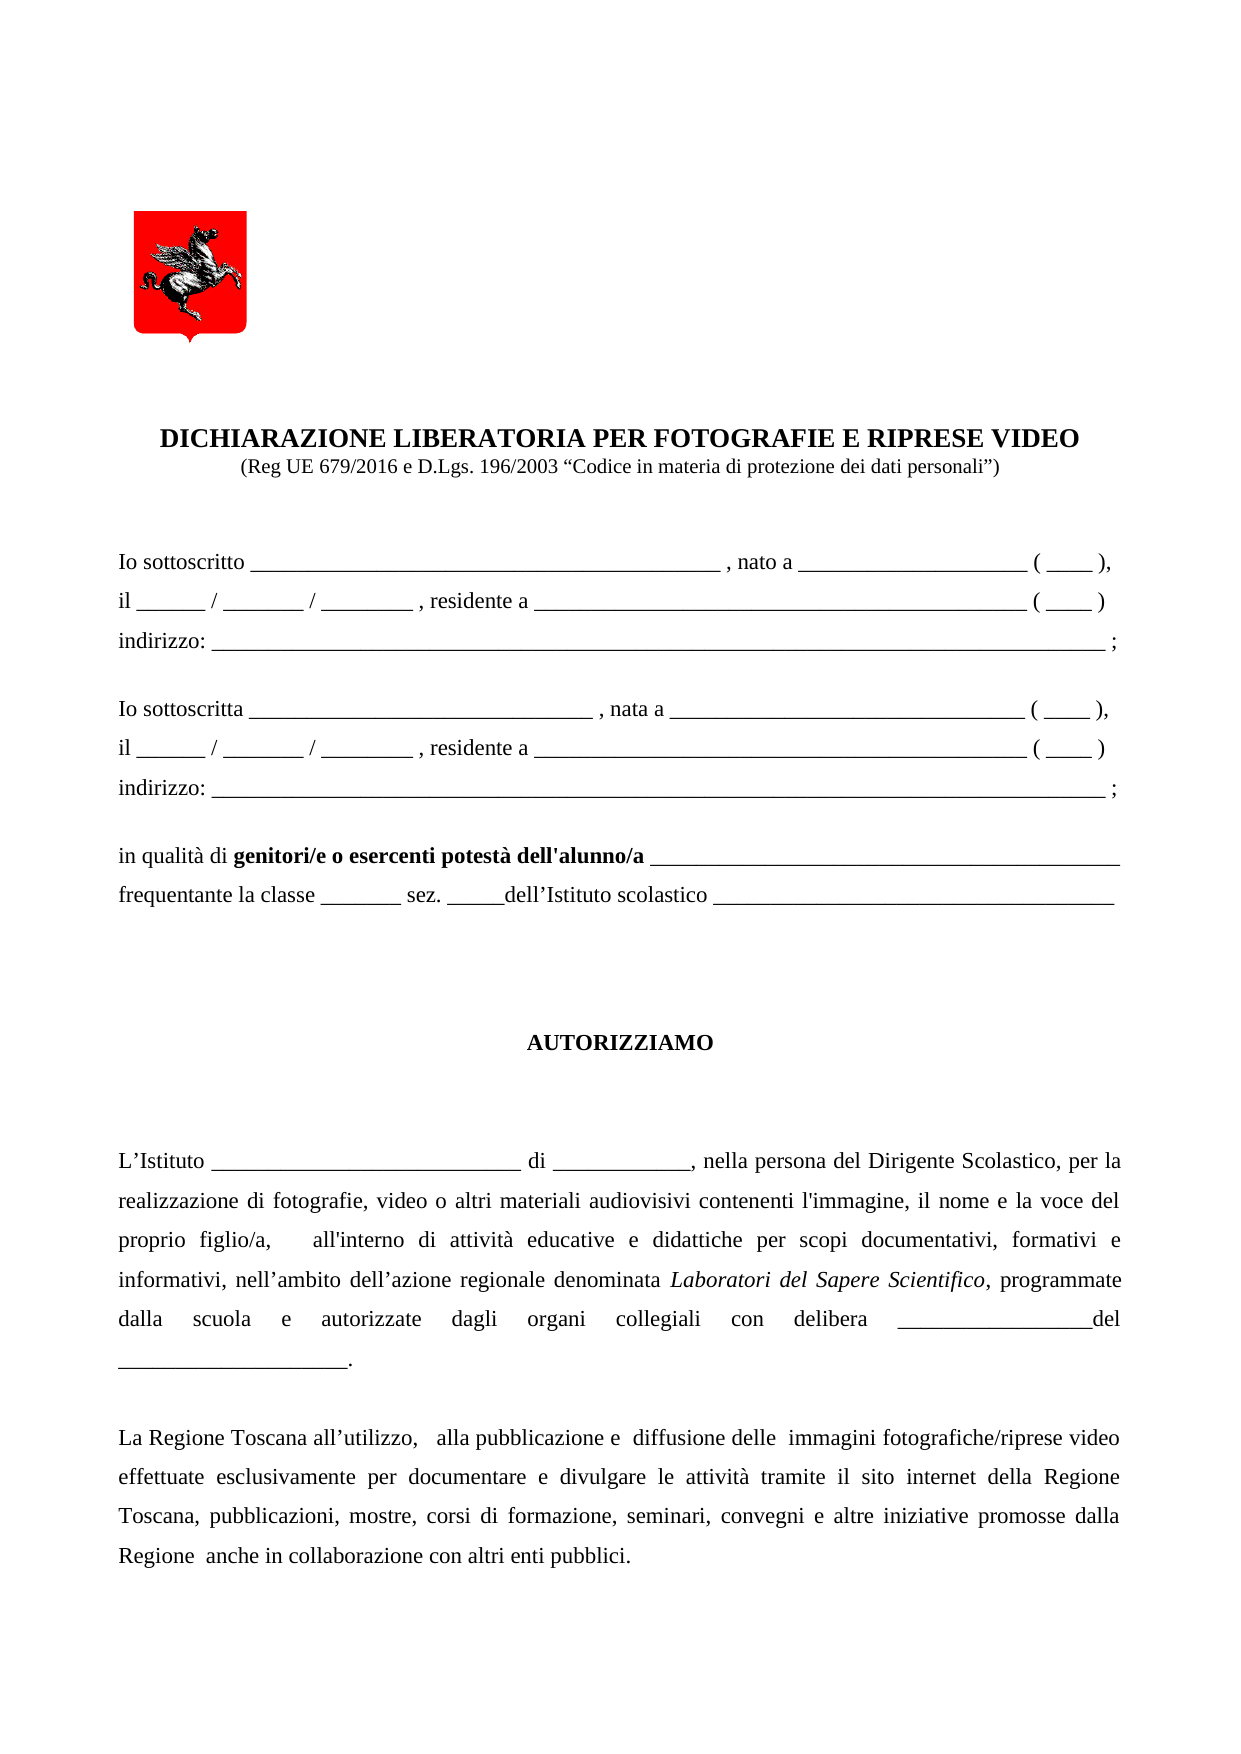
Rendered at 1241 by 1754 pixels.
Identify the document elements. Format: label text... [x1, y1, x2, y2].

text Io sottoscritta ______________________________ , nata a _______________________________ ( ____ ), [118, 695, 1122, 721]
picture [133, 211, 247, 344]
text il ______ / _______ / ________ , residente a ___________________________________________ ( ____ ) [118, 734, 1122, 761]
text (Reg UE 679/2016 e D.Lgs. 196/2003 “Codice in materia di protezione dei dati personali”) [118, 454, 1122, 478]
text AUTORIZZIAMO [118, 1029, 1122, 1055]
text DICHIARAZIONE LIBERATORIA PER FOTOGRAFIE E RIPRESE VIDEO [118, 423, 1122, 454]
text in qualità di genitori/e o esercenti potestà dell'alunno/a _________________________________________ [118, 842, 1122, 868]
text il ______ / _______ / ________ , residente a ___________________________________________ ( ____ ) [118, 587, 1122, 613]
text L’Istituto ___________________________ di ____________, nella persona del Dirigente Scolastico, per la realizzazione di fotografie, video o altri materiali audiovisivi contenenti l'immagine, il nome e la voce del proprio figlio/a, all'interno di attività educative e didattiche per scopi documentativi, formativi e informativi, nell’ambito dell’azione regionale denominata Laboratori del Sapere Scientifico, programmate dalla scuola e autorizzate dagli organi collegiali con delibera _________________del ____________________. [118, 1147, 1122, 1371]
text Io sottoscritto _________________________________________ , nato a ____________________ ( ____ ), [118, 548, 1122, 574]
text indirizzo: ______________________________________________________________________________ ; [118, 627, 1122, 653]
text indirizzo: ______________________________________________________________________________ ; [118, 774, 1122, 800]
text frequentante la classe _______ sez. _____dell’Istituto scolastico ___________________________________ [118, 882, 1122, 908]
text La Regione Toscana all’utilizzo, alla pubblicazione e diffusione delle immagini fotografiche/riprese video effettuate esclusivamente per documentare e divulgare le attività tramite il sito internet della Regione Toscana, pubblicazioni, mostre, corsi di formazione, seminari, convegni e altre iniziative promosse dalla Regione anche in collaborazione con altri enti pubblici. [118, 1423, 1122, 1568]
